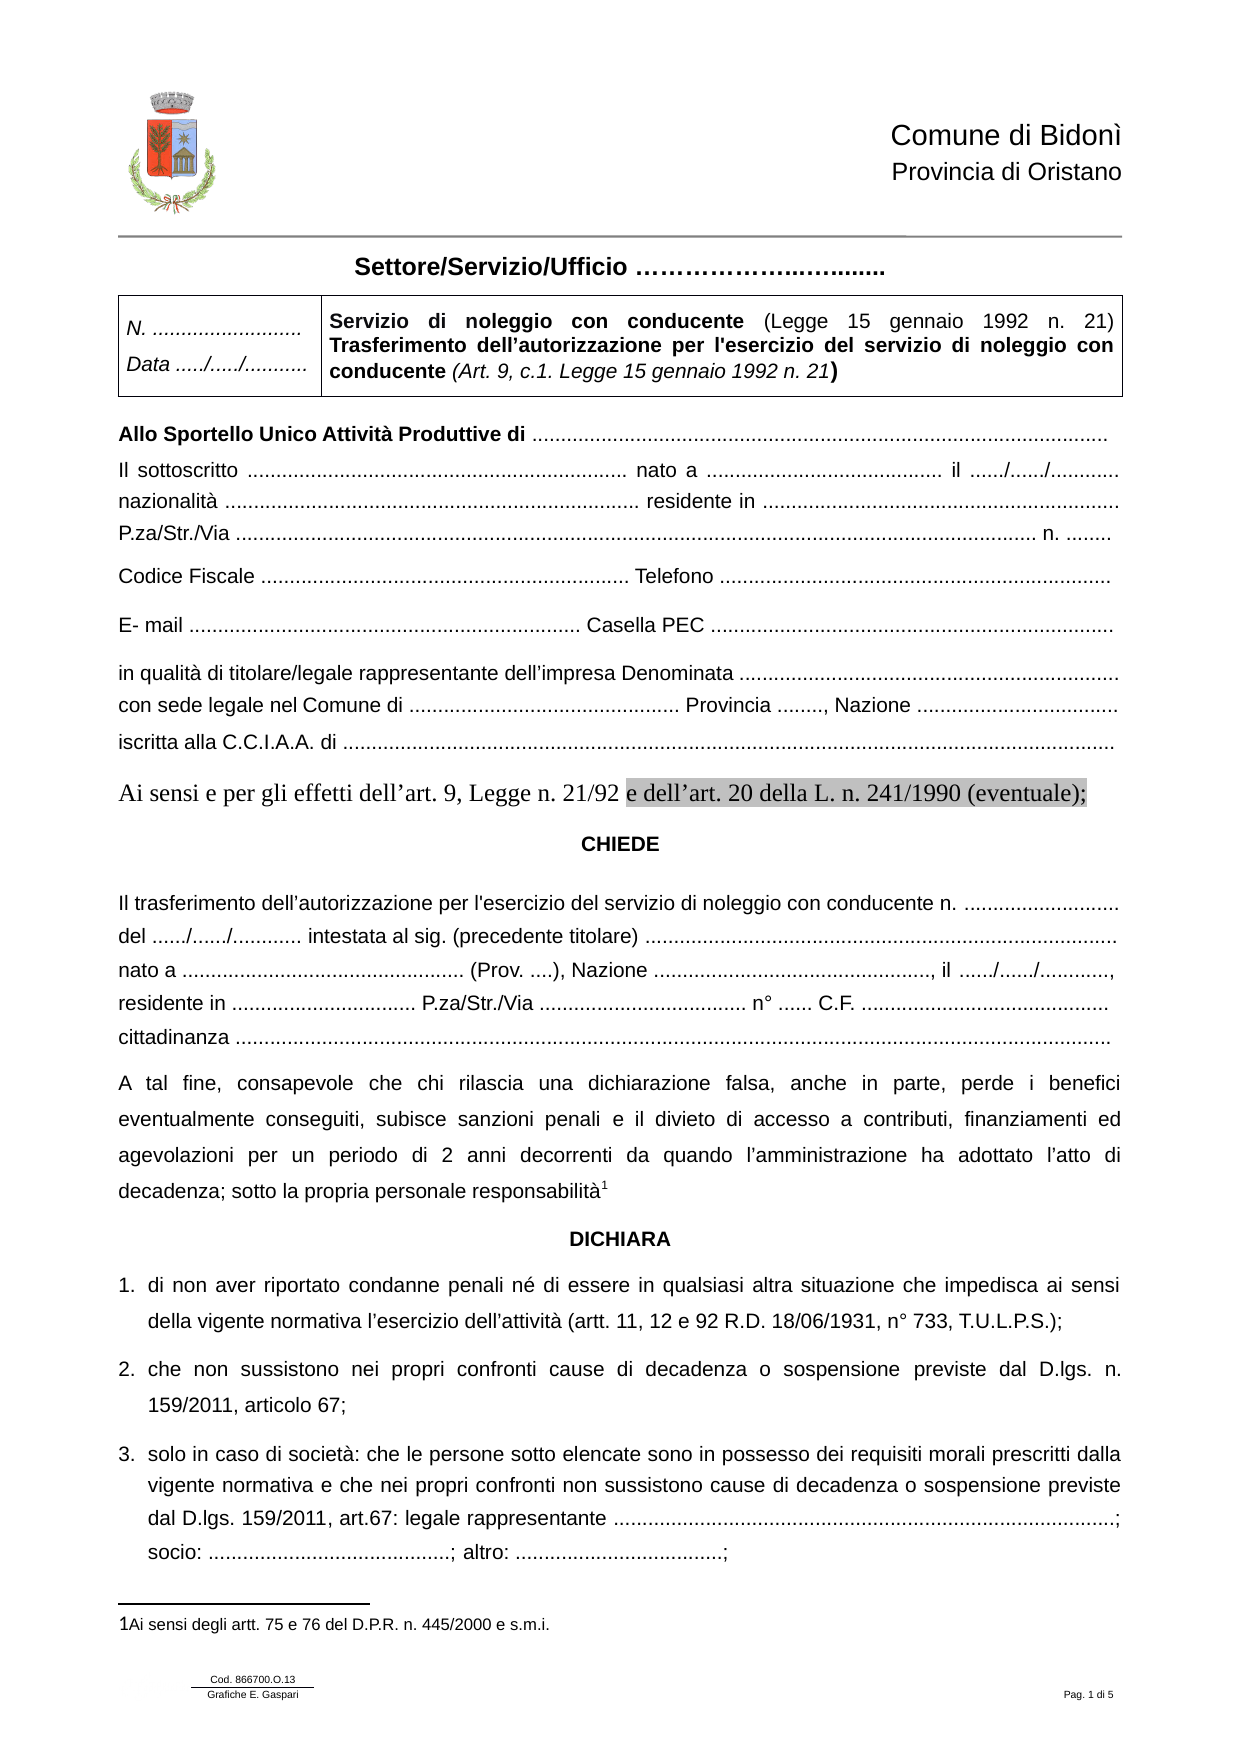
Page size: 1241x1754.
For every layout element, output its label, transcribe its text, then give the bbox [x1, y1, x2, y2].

text Comune di Bidonì [224, 118, 1122, 152]
text in qualità di titolare/legale rappresentante dell’impresa Denominata .................................................................. [118, 661, 1122, 685]
list di non aver riportato condanne penali né di essere in qualsiasi altra situazione che impedisca ai sensi della vigente normativa l’esercizio dell’attività (artt. 11, 12 e 92 R.D. 18/06/1931, n° 733, T.U.L.P.S.); [118, 1273, 1122, 1333]
text Allo Sportello Unico Attività Produttive di .................................................................................................... [118, 422, 1122, 446]
text Ai sensi degli artt. 75 e 76 del D.P.R. n. 445/2000 e s.m.i. [118, 1610, 1122, 1636]
text Codice Fiscale ................................................................ Telefono .................................................................... [118, 564, 1122, 588]
text Provincia di Oristano [224, 157, 1122, 185]
text E- mail .................................................................... Casella PEC ...................................................................... [118, 612, 1122, 636]
text con sede legale nel Comune di ............................................... Provincia ........, Nazione ................................... [118, 693, 1122, 717]
text Settore/Servizio/Ufficio ………………...…........ [118, 252, 1122, 281]
subtitle DICHIARA [118, 1227, 1122, 1251]
subtitle CHIEDE [118, 832, 1122, 856]
text iscritta alla C.C.I.A.A. di ...................................................................................................................................... [118, 730, 1122, 754]
text A tal fine, consapevole che chi rilascia una dichiarazione falsa, anche in parte, perde i benefici eventualmente conseguiti, subisce sanzioni penali e il divieto di accesso a contributi, finanziamenti ed agevolazioni per un periodo di 2 anni decorrenti da quando l’amministrazione ha adottato l’atto di decadenza; sotto la propria personale responsabilità [118, 1071, 1122, 1202]
table_header Servizio di noleggio con conducente (Legge 15 gennaio 1992 n. 21) Trasferimento dell’autorizzazione per l'esercizio del servizio di noleggio con conducente (Art. 9, c.1. Legge 15 gennaio 1992 n. 21) [322, 296, 1122, 396]
text Il sottoscritto .................................................................. nato a ......................................... il ....../....../............ nazionalità ........................................................................ residente in .............................................................. P.za/Str./Via ........................................................................................................................................... n. ........ [118, 458, 1122, 544]
picture [122, 87, 224, 219]
list che non sussistono nei propri confronti cause di decadenza o sospensione previste dal D.lgs. n. 159/2011, articolo 67; [118, 1357, 1122, 1417]
subtitle Il trasferimento dell’autorizzazione per l'esercizio del servizio di noleggio con conducente n. ........................... del ....../....../............ intestata al sig. (precedente titolare) .................................................................................. nato a ................................................. (Prov. ....), Nazione ................................................, il ....../....../............, residente in ................................ P.za/Str./Via .................................... n° ...... C.F. ........................................... cittadinanza ........................................................................................................................................................ [118, 890, 1122, 1048]
table_header N. .......................... Data ...../...../........... [119, 296, 321, 396]
list solo in caso di società: che le persone sotto elencate sono in possesso dei requisiti morali prescritti dalla vigente normativa e che nei propri confronti non sussistono cause di decadenza o sospensione previste dal D.lgs. 159/2011, art.67: legale rappresentante .......................................................................................; socio: ..........................................; altro: ....................................; [118, 1442, 1122, 1564]
text Ai sensi e per gli effetti dell’art. 9, Legge n. 21/92 e dell’art. 20 della L. n. 241/1990 (eventuale); [118, 778, 1122, 807]
